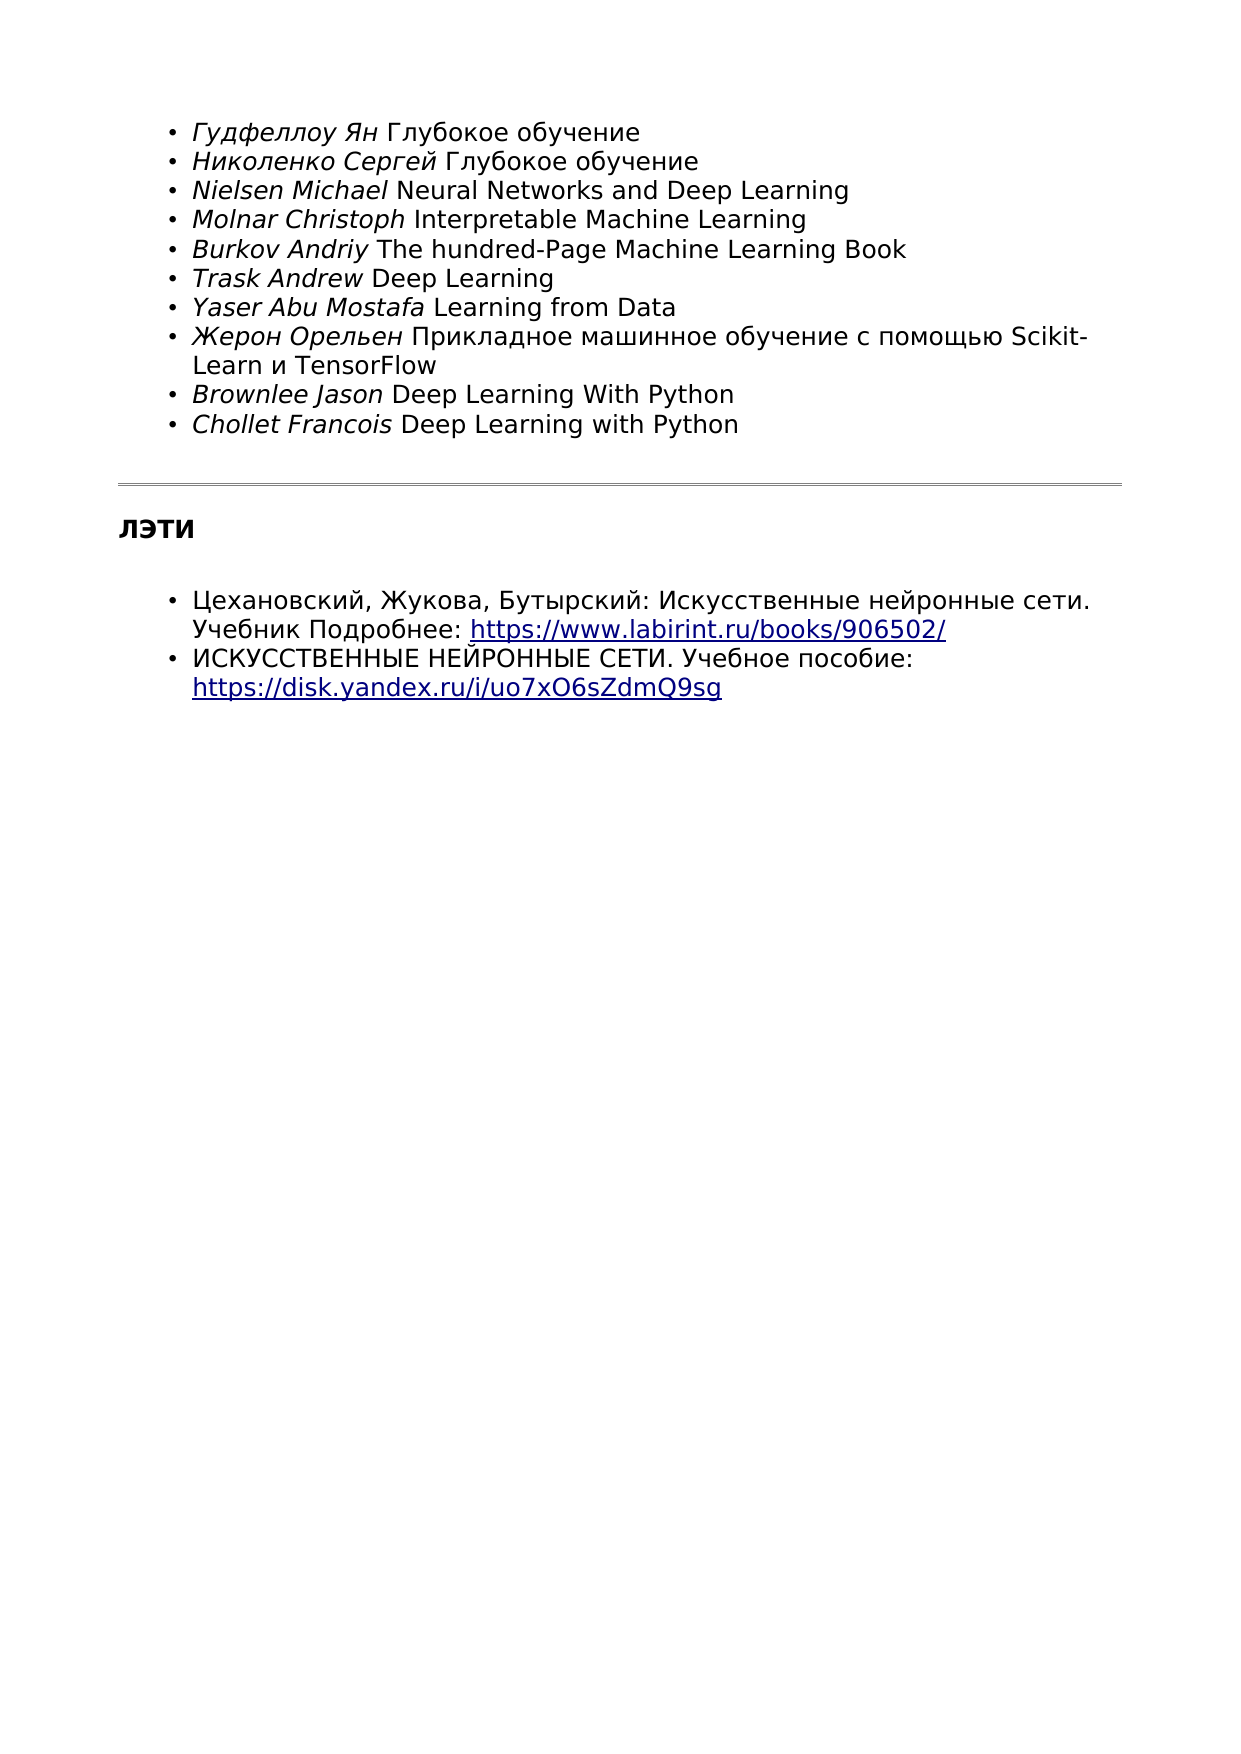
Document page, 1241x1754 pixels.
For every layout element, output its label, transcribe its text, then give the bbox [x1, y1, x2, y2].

list Burkov Andriy The hundred-Page Machine Learning Book [177, 235, 1122, 264]
list Trask Andrew Deep Learning [177, 264, 1122, 293]
list Жерон Орельен Прикладное машинное обучение с помощью Scikit-Learn и TensorFlow [177, 322, 1122, 381]
list Гудфеллоу Ян Глубокое обучение [177, 118, 1122, 147]
list Nielsen Michael Neural Networks and Deep Learning [177, 176, 1122, 206]
list Brownlee Jason Deep Learning With Python [177, 381, 1122, 410]
list Chollet Francois Deep Learning with Python [177, 410, 1122, 439]
list Yaser Abu Mostafa Learning from Data [177, 293, 1122, 322]
list Цехановский, Жукова, Бутырский: Искусственные нейронные сети. Учебник Подробнее: https://www.labirint.ru/books/906502/ [177, 586, 1122, 644]
list ИСКУССТВЕННЫЕ НЕЙРОННЫЕ СЕТИ. Учебное пособие: https://disk.yandex.ru/i/uo7xO6sZdmQ9sg [177, 644, 1122, 703]
list Николенко Сергей Глубокое обучение [177, 147, 1122, 176]
text ЛЭТИ [118, 515, 1122, 544]
list Molnar Christoph Interpretable Machine Learning [177, 206, 1122, 235]
